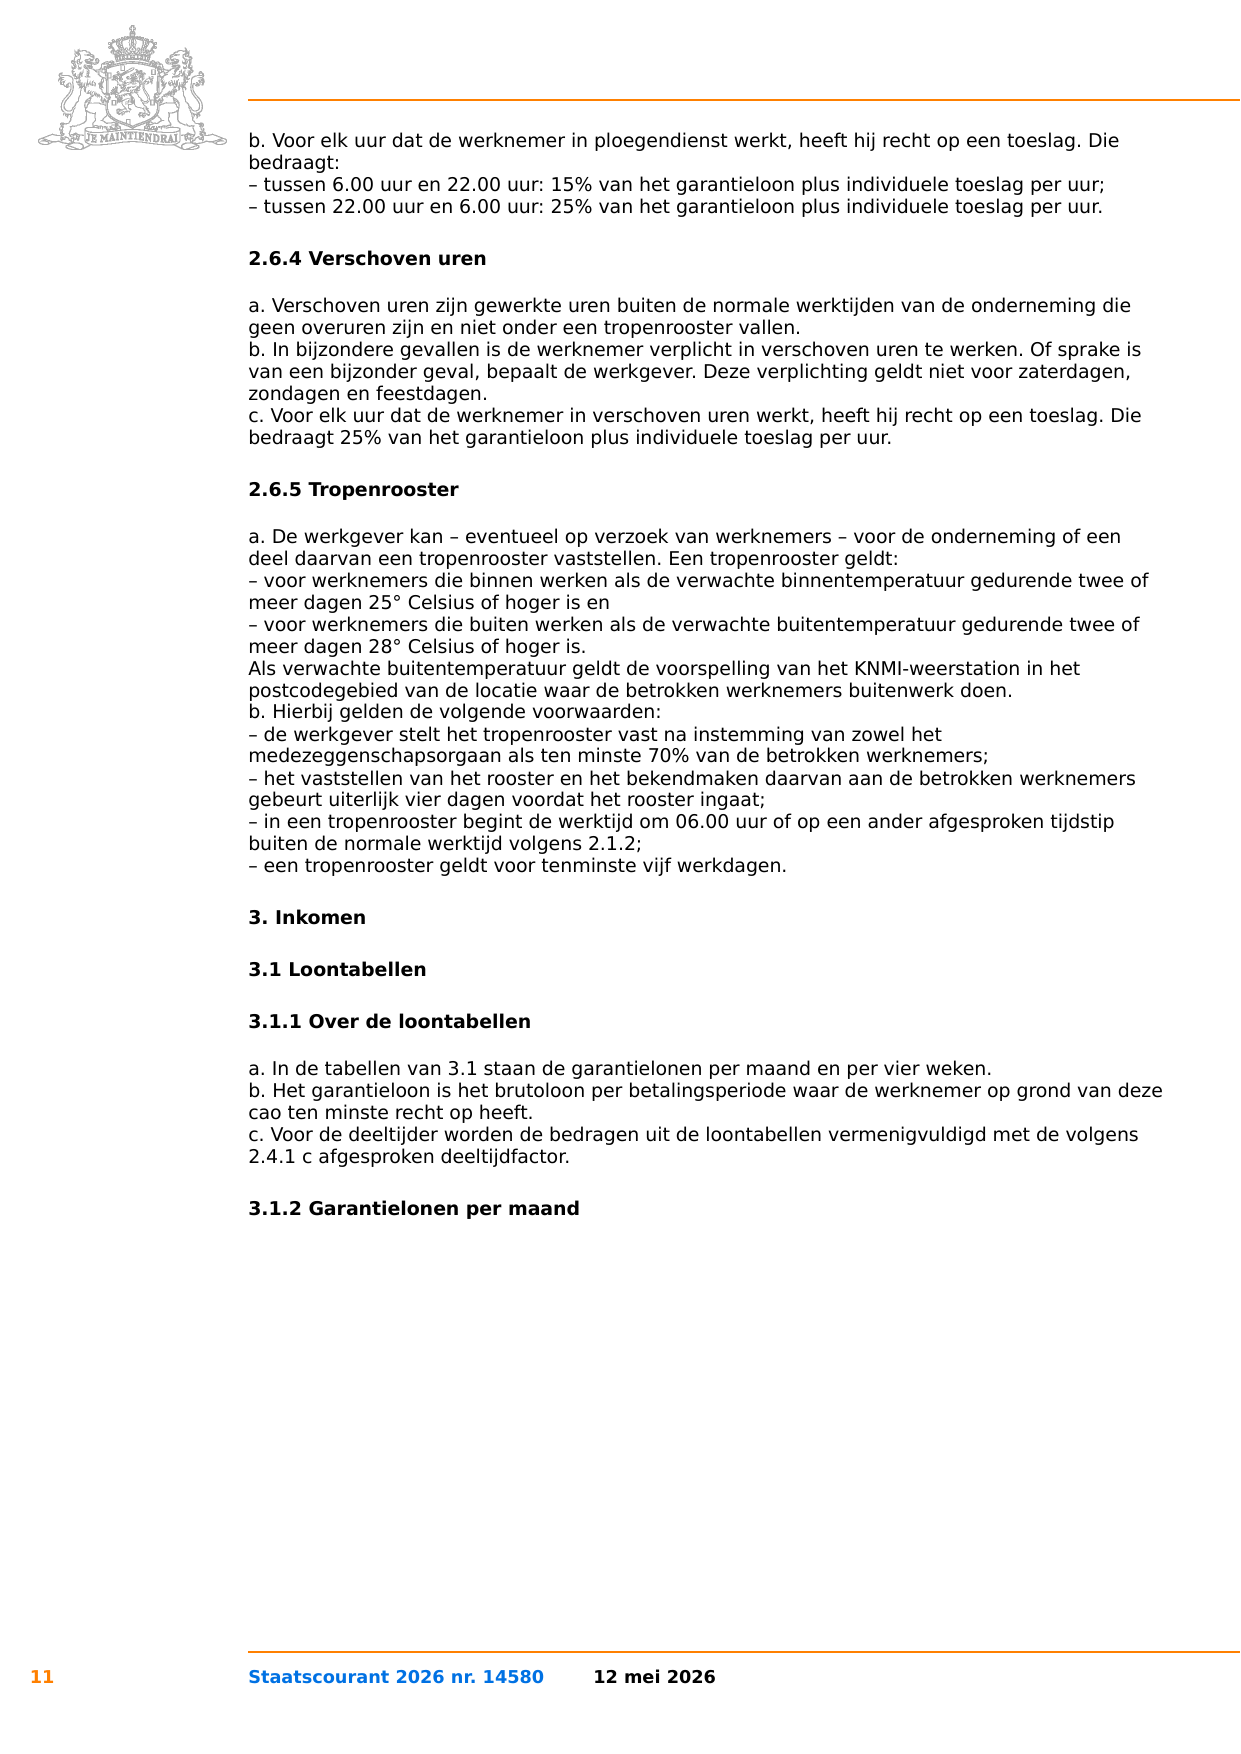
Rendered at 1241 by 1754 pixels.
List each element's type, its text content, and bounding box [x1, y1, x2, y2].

text a. Verschoven uren zijn gewerkte uren buiten de normale werktijden van de onderneming die geen overuren zijn en niet onder een tropenrooster vallen. [248, 295, 1163, 339]
text – het vaststellen van het rooster en het bekendmaken daarvan aan de betrokken werknemers gebeurt uiterlijk vier dagen voordat het rooster ingaat; [248, 767, 1163, 811]
text b. Hierbij gelden de volgende voorwaarden: [248, 701, 1163, 723]
subtitle 2.6.5 Tropenrooster [248, 479, 1163, 501]
text – voor werknemers die buiten werken als de verwachte buitentemperatuur gedurende twee of meer dagen 28° Celsius of hoger is. [248, 613, 1163, 657]
text – de werkgever stelt het tropenrooster vast na instemming van zowel het medezeggenschapsorgaan als ten minste 70% van de betrokken werknemers; [248, 723, 1163, 767]
text c. Voor de deeltijder worden de bedragen uit de loontabellen vermenigvuldigd met de volgens 2.4.1 c afgesproken deeltijdfactor. [248, 1124, 1163, 1168]
subtitle 3. Inkomen [248, 907, 1163, 929]
subtitle 3.1.1 Over de loontabellen [248, 1011, 1163, 1033]
text Als verwachte buitentemperatuur geldt de voorspelling van het KNMI-weerstation in het postcodegebied van de locatie waar de betrokken werknemers buitenwerk doen. [248, 657, 1163, 701]
text b. Het garantieloon is het brutoloon per betalingsperiode waar de werknemer op grond van deze cao ten minste recht op heeft. [248, 1080, 1163, 1124]
text b. In bijzondere gevallen is de werknemer verplicht in verschoven uren te werken. Of sprake is van een bijzonder geval, bepaalt de werkgever. Deze verplichting geldt niet voor zaterdagen, zondagen en feestdagen. [248, 339, 1163, 405]
picture [38, 25, 227, 150]
subtitle 3.1.2 Garantielonen per maand [248, 1198, 1163, 1220]
text – voor werknemers die binnen werken als de verwachte binnentemperatuur gedurende twee of meer dagen 25° Celsius of hoger is en [248, 569, 1163, 613]
text b. Voor elk uur dat de werknemer in ploegendienst werkt, heeft hij recht op een toeslag. Die bedraagt: [248, 130, 1163, 174]
text a. De werkgever kan – eventueel op verzoek van werknemers – voor de onderneming of een deel daarvan een tropenrooster vaststellen. Een tropenrooster geldt: [248, 526, 1163, 569]
text – in een tropenrooster begint de werktijd om 06.00 uur of op een ander afgesproken tijdstip buiten de normale werktijd volgens 2.1.2; [248, 811, 1163, 855]
text – tussen 22.00 uur en 6.00 uur: 25% van het garantieloon plus individuele toeslag per uur. [248, 196, 1163, 218]
subtitle 2.6.4 Verschoven uren [248, 248, 1163, 270]
text – tussen 6.00 uur en 22.00 uur: 15% van het garantieloon plus individuele toeslag per uur; [248, 174, 1163, 196]
subtitle 3.1 Loontabellen [248, 959, 1163, 981]
text – een tropenrooster geldt voor tenminste vijf werkdagen. [248, 855, 1163, 877]
text a. In de tabellen van 3.1 staan de garantielonen per maand en per vier weken. [248, 1058, 1163, 1080]
text c. Voor elk uur dat de werknemer in verschoven uren werkt, heeft hij recht op een toeslag. Die bedraagt 25% van het garantieloon plus individuele toeslag per uur. [248, 405, 1163, 449]
